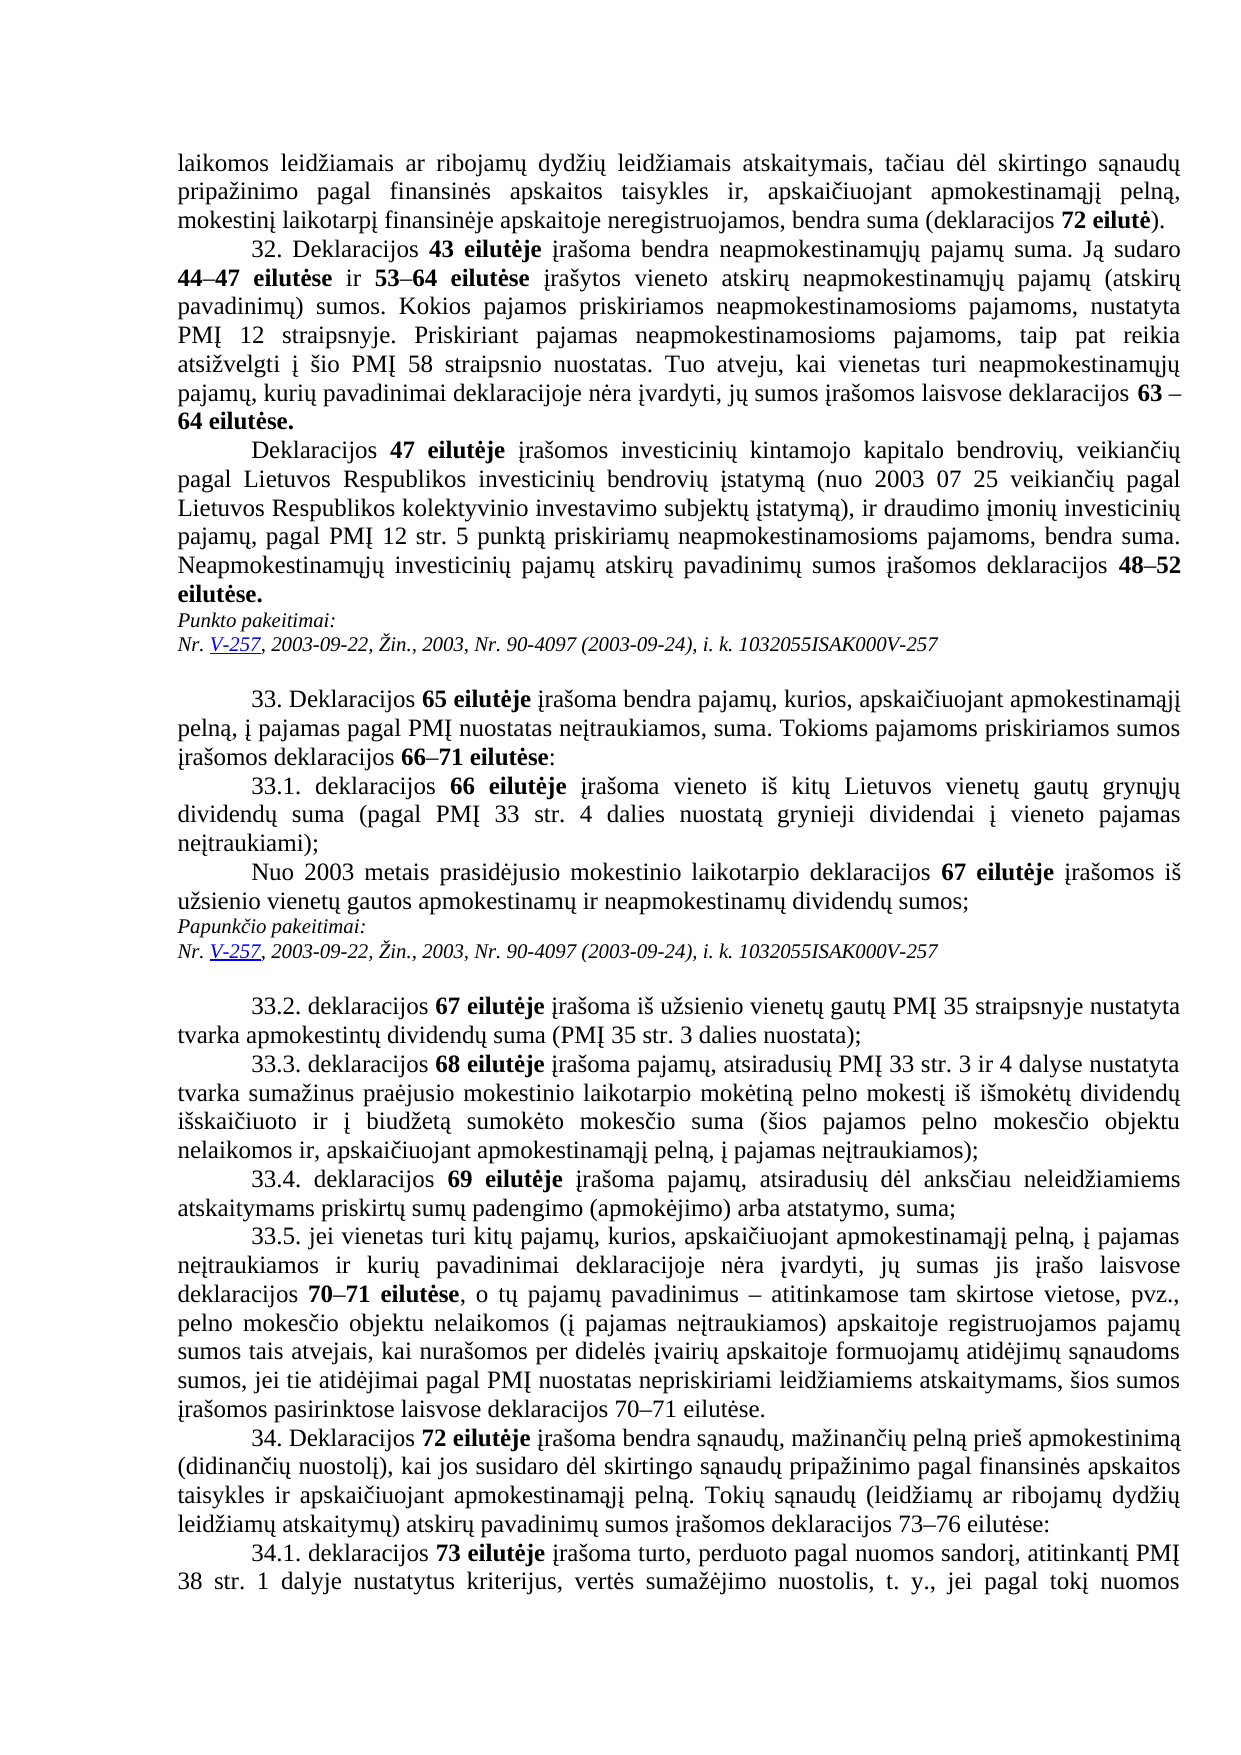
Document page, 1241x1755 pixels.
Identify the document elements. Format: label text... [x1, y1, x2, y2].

text 34.1. deklaracijos 73 eilutėje įrašoma turto, perduoto pagal nuomos sandorį, atitinkantį PMĮ 38 str. 1 dalyje nustatytus kriterijus, vertės sumažėjimo nuostolis, t. y., jei pagal tokį nuomos [177, 1538, 1181, 1595]
text Nuo 2003 metais prasidėjusio mokestinio laikotarpio deklaracijos 67 eilutėje įrašomos iš užsienio vienetų gautos apmokestinamų ir neapmokestinamų dividendų sumos; [177, 857, 1181, 914]
text 33.3. deklaracijos 68 eilutėje įrašoma pajamų, atsiradusių PMĮ 33 str. 3 ir 4 dalyse nustatyta tvarka sumažinus praėjusio mokestinio laikotarpio mokėtiną pelno mokestį iš išmokėtų dividendų išskaičiuoto ir į biudžetą sumokėto mokesčio suma (šios pajamos pelno mokesčio objektu nelaikomos ir, apskaičiuojant apmokestinamąjį pelną, į pajamas neįtraukiamos); [177, 1049, 1181, 1164]
text 33.4. deklaracijos 69 eilutėje įrašoma pajamų, atsiradusių dėl anksčiau neleidžiamiems atskaitymams priskirtų sumų padengimo (apmokėjimo) arba atstatymo, suma; [177, 1164, 1181, 1221]
text Deklaracijos 47 eilutėje įrašomos investicinių kintamojo kapitalo bendrovių, veikiančių pagal Lietuvos Respublikos investicinių bendrovių įstatymą (nuo 2003 07 25 veikiančių pagal Lietuvos Respublikos kolektyvinio investavimo subjektų įstatymą), ir draudimo įmonių investicinių pajamų, pagal PMĮ 12 str. 5 punktą priskiriamų neapmokestinamosioms pajamoms, bendra suma. Neapmokestinamųjų investicinių pajamų atskirų pavadinimų sumos įrašomos deklaracijos 48–52 eilutėse. [177, 435, 1181, 608]
text Nr. V-257, 2003-09-22, Žin., 2003, Nr. 90-4097 (2003-09-24), i. k. 1032055ISAK000V-257 [177, 938, 1181, 963]
text Punkto pakeitimai: [177, 608, 1181, 632]
text 33. Deklaracijos 65 eilutėje įrašoma bendra pajamų, kurios, apskaičiuojant apmokestinamąjį pelną, į pajamas pagal PMĮ nuostatas neįtraukiamos, suma. Tokioms pajamoms priskiriamos sumos įrašomos deklaracijos 66–71 eilutėse: [177, 684, 1181, 771]
text 33.1. deklaracijos 66 eilutėje įrašoma vieneto iš kitų Lietuvos vienetų gautų grynųjų dividendų suma (pagal PMĮ 33 str. 4 dalies nuostatą grynieji dividendai į vieneto pajamas neįtraukiami); [177, 771, 1181, 857]
text 32. Deklaracijos 43 eilutėje įrašoma bendra neapmokestinamųjų pajamų suma. Ją sudaro 44–47 eilutėse ir 53–64 eilutėse įrašytos vieneto atskirų neapmokestinamųjų pajamų (atskirų pavadinimų) sumos. Kokios pajamos priskiriamos neapmokestinamosioms pajamoms, nustatyta PMĮ 12 straipsnyje. Priskiriant pajamas neapmokestinamosioms pajamoms, taip pat reikia atsižvelgti į šio PMĮ 58 straipsnio nuostatas. Tuo atveju, kai vienetas turi neapmokestinamųjų pajamų, kurių pavadinimai deklaracijoje nėra įvardyti, jų sumos įrašomos laisvose deklaracijos 63 – 64 eilutėse. [177, 234, 1181, 435]
text Papunkčio pakeitimai: [177, 914, 1181, 938]
text laikomos leidžiamais ar ribojamų dydžių leidžiamais atskaitymais, tačiau dėl skirtingo sąnaudų pripažinimo pagal finansinės apskaitos taisykles ir, apskaičiuojant apmokestinamąjį pelną, mokestinį laikotarpį finansinėje apskaitoje neregistruojamos, bendra suma (deklaracijos 72 eilutė). [177, 148, 1181, 234]
text 33.5. jei vienetas turi kitų pajamų, kurios, apskaičiuojant apmokestinamąjį pelną, į pajamas neįtraukiamos ir kurių pavadinimai deklaracijoje nėra įvardyti, jų sumas jis įrašo laisvose deklaracijos 70–71 eilutėse, o tų pajamų pavadinimus – atitinkamose tam skirtose vietose, pvz., pelno mokesčio objektu nelaikomos (į pajamas neįtraukiamos) apskaitoje registruojamos pajamų sumos tais atvejais, kai nurašomos per didelės įvairių apskaitoje formuojamų atidėjimų sąnaudoms sumos, jei tie atidėjimai pagal PMĮ nuostatas nepriskiriami leidžiamiems atskaitymams, šios sumos įrašomos pasirinktose laisvose deklaracijos 70–71 eilutėse. [177, 1221, 1181, 1423]
text 33.2. deklaracijos 67 eilutėje įrašoma iš užsienio vienetų gautų PMĮ 35 straipsnyje nustatyta tvarka apmokestintų dividendų suma (PMĮ 35 str. 3 dalies nuostata); [177, 991, 1181, 1049]
text Nr. V-257, 2003-09-22, Žin., 2003, Nr. 90-4097 (2003-09-24), i. k. 1032055ISAK000V-257 [177, 632, 1181, 656]
text 34. Deklaracijos 72 eilutėje įrašoma bendra sąnaudų, mažinančių pelną prieš apmokestinimą (didinančių nuostolį), kai jos susidaro dėl skirtingo sąnaudų pripažinimo pagal finansinės apskaitos taisykles ir apskaičiuojant apmokestinamąjį pelną. Tokių sąnaudų (leidžiamų ar ribojamų dydžių leidžiamų atskaitymų) atskirų pavadinimų sumos įrašomos deklaracijos 73–76 eilutėse: [177, 1423, 1181, 1538]
